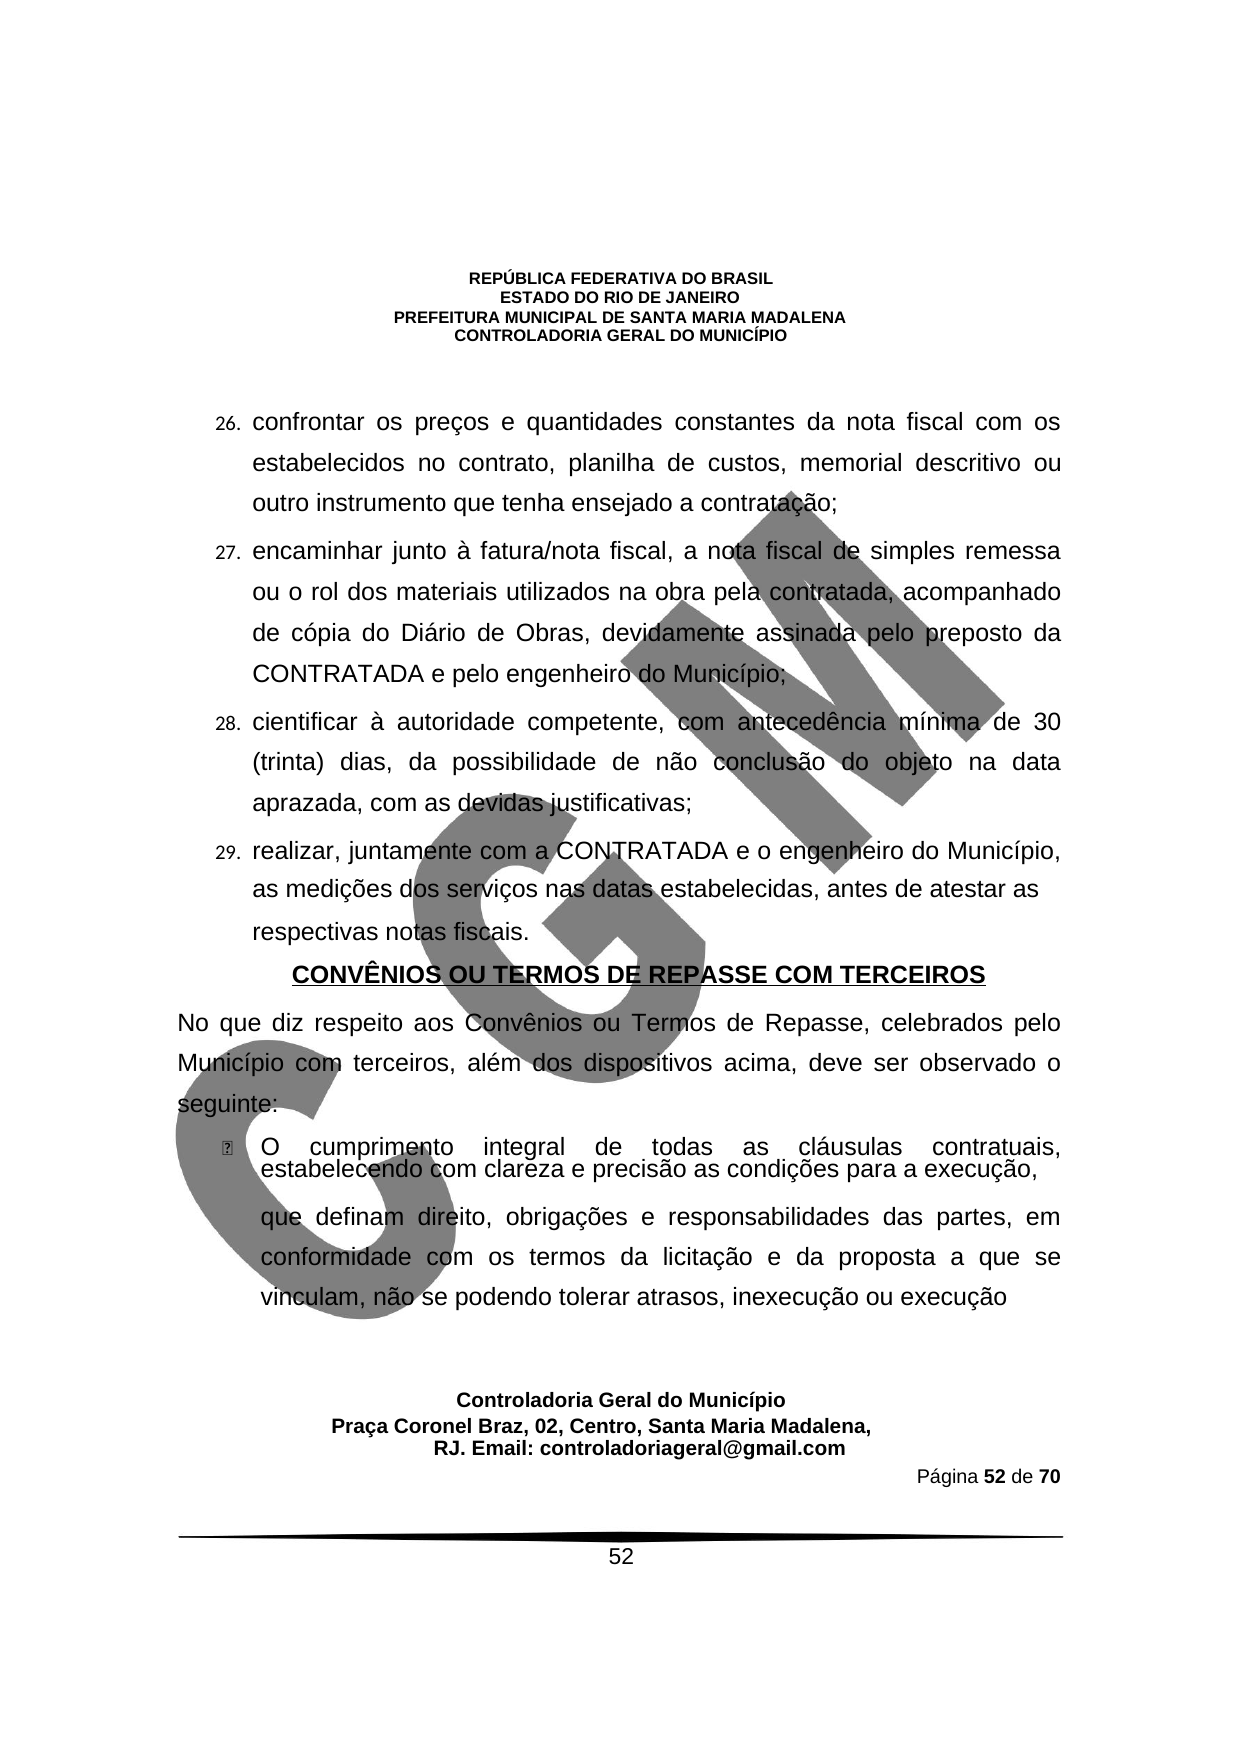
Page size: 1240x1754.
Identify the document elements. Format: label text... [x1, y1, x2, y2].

list confrontar os preços e quantidades constantes da nota fiscal com os estabelecidos no contrato, planilha de custos, memorial descritivo ou outro instrumento que tenha ensejado a contratação; [215, 407, 1062, 413]
text Praça Coronel Braz, 02, Centro, Santa Maria Madalena, RJ. Email: controladoriageral@gmail.com [331, 1416, 908, 1459]
text Controladoria Geral do Município [456, 1388, 1062, 1412]
text CONTROLADORIA GERAL DO MUNICÍPIO [454, 327, 1062, 345]
text PREFEITURA MUNICIPAL DE SANTA MARIA MADALENA [394, 307, 1062, 327]
text Página 52 de 70 [917, 1464, 1062, 1470]
text ESTADO DO RIO DE JANEIRO [500, 288, 1062, 307]
